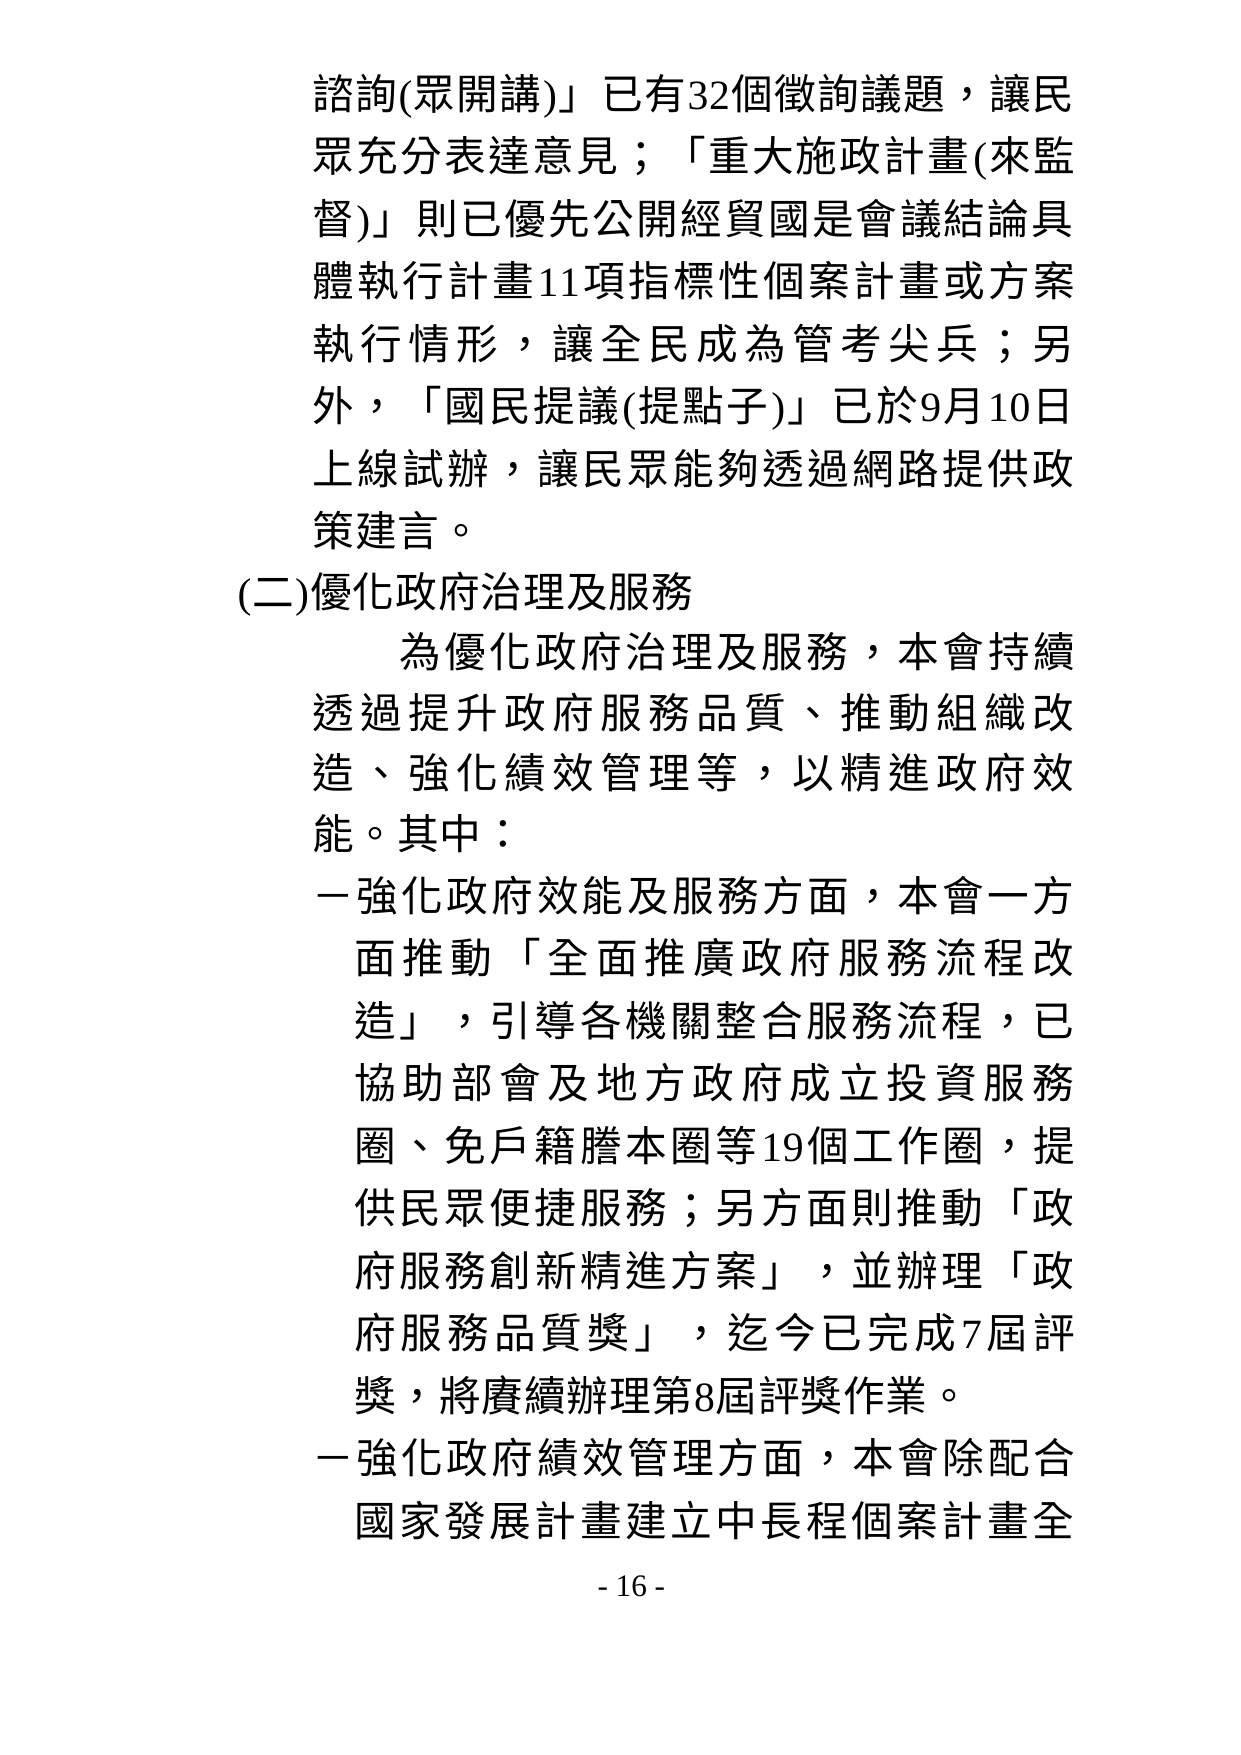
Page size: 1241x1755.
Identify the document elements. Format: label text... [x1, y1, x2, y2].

text －強化政府績效管理方面，本會除配合國家發展計畫建立中長程個案計畫全 [312, 1424, 1075, 1549]
text 諮詢(眾開講)」已有32個徵詢議題，讓民眾充分表達意見；「重大施政計畫(來監督)」則已優先公開經貿國是會議結論具體執行計畫11項指標性個案計畫或方案執行情形，讓全民成為管考尖兵；另外，「國民提議(提點子)」已於9月10日上線試辦，讓民眾能夠透過網路提供政策建言。 [312, 59, 1075, 559]
text (二)優化政府治理及服務 [237, 559, 1075, 619]
text 為優化政府治理及服務，本會持續透過提升政府服務品質、推動組織改造、強化績效管理等，以精進政府效能。其中： [312, 619, 1075, 861]
text －強化政府效能及服務方面，本會一方面推動「全面推廣政府服務流程改造」，引導各機關整合服務流程，已協助部會及地方政府成立投資服務圈、免戶籍謄本圈等19個工作圈，提供民眾便捷服務；另方面則推動「政府服務創新精進方案」，並辦理「政府服務品質獎」，迄今已完成7屆評獎，將賡續辦理第8屆評獎作業。 [312, 861, 1075, 1424]
